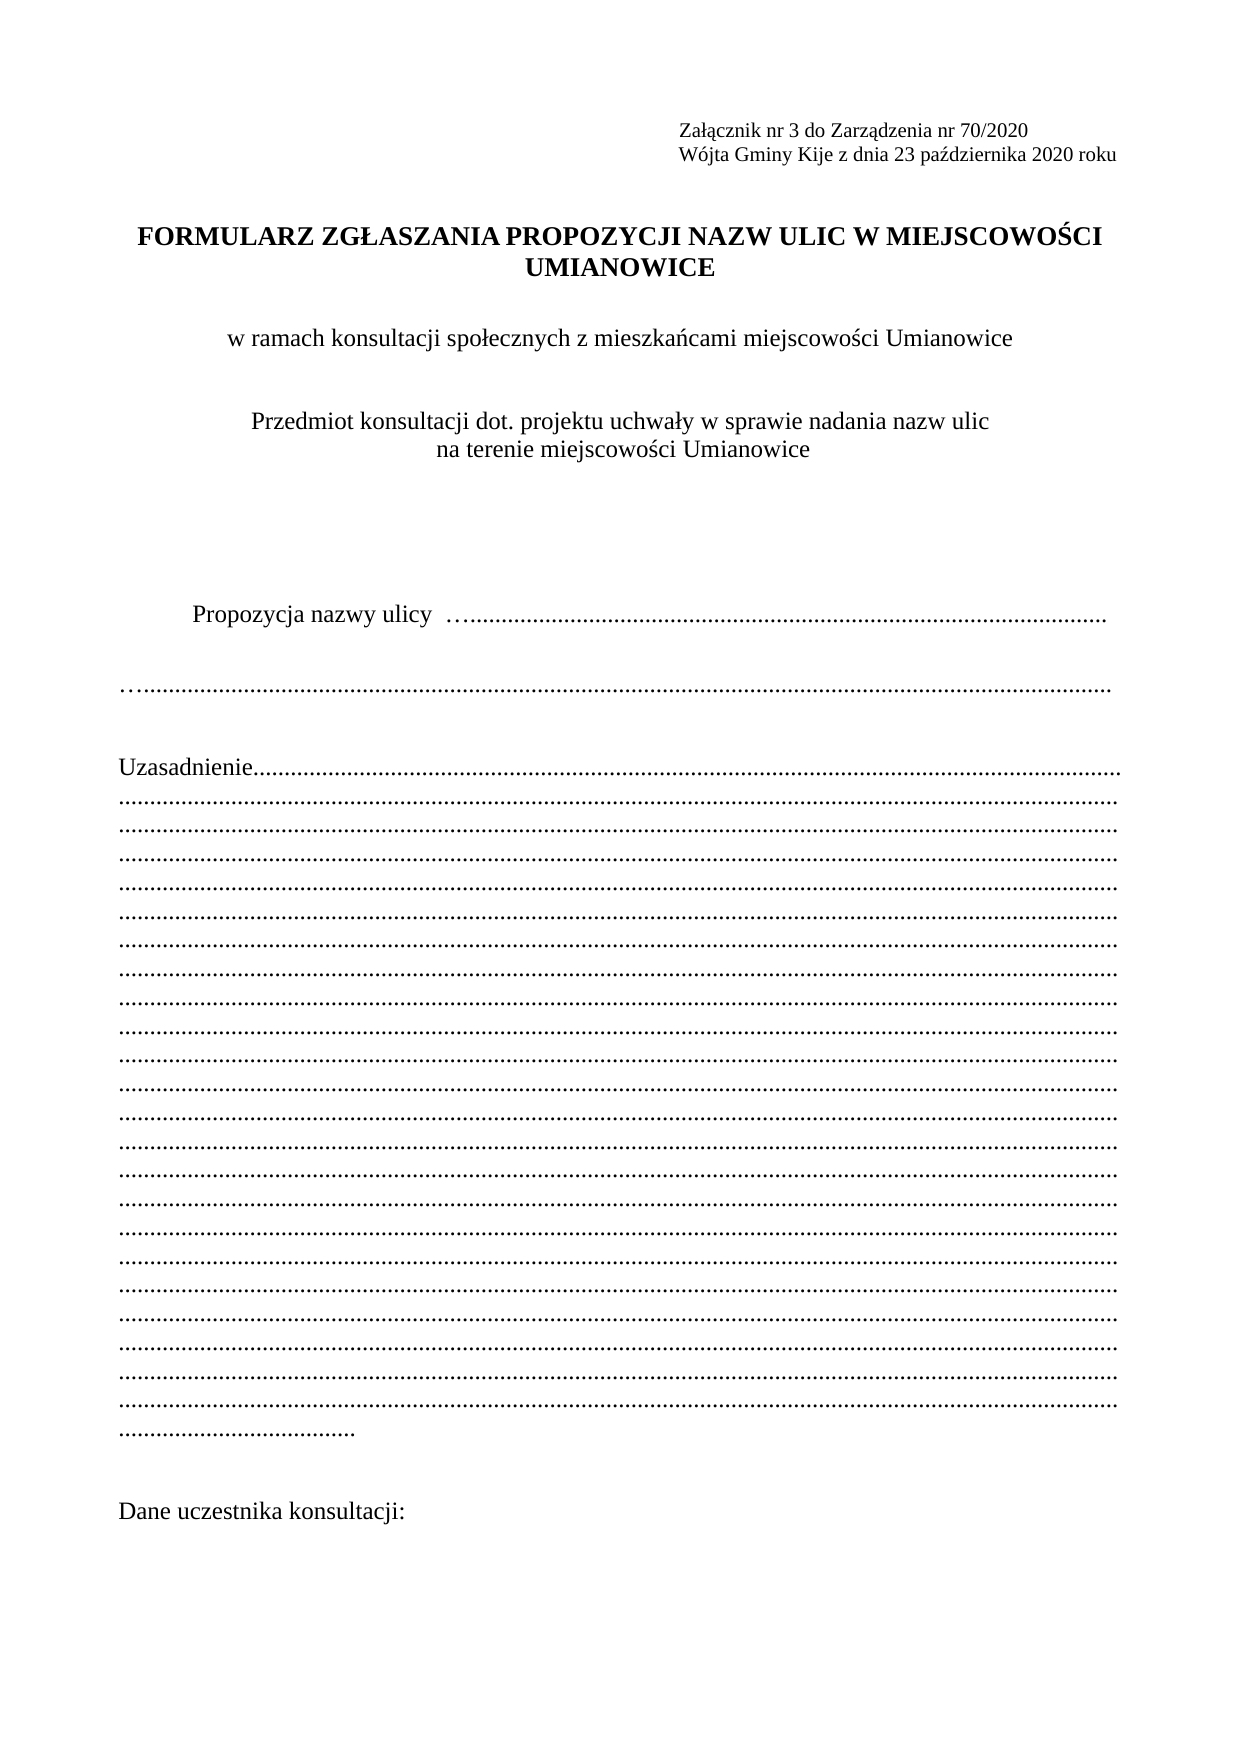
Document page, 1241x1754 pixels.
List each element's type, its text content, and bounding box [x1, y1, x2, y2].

text Załącznik nr 3 do Zarządzenia nr 70/2020 Wójta Gminy Kije z dnia 23 października 2020 roku [118, 118, 1122, 166]
text Uzasadnienie................................................................................................................................................................................................................................................................................................................................................................................................................................................................................................................................................................................................................................................................................................................................................................................................................................................................................................................................................................................................................................................................................................................................................................................................................................................................................................................................................................................................................................................................................................................................................................................................................................................................................................................................................................................................................................................................................................................................................................................................................................................................................................................................................................................................................................................................................................................................................................................................................................................................................................................................................................................................................................................................................................................................................................................................................................................................................................................................................................................................................................................................................................................................................................................................................................................................................................................................................................................................................................................................................................................................................................................................................................................................................................................................................................................................................................................. [118, 752, 1122, 1442]
text Dane uczestnika konsultacji: [118, 1496, 1122, 1524]
text Przedmiot konsultacji dot. projektu uchwały w sprawie nadania nazw ulic na terenie miejscowości Umianowice [118, 406, 1122, 463]
text …........................................................................................................................................................... [118, 669, 1122, 698]
text FORMULARZ ZGŁASZANIA PROPOZYCJI NAZW ULIC W MIEJSCOWOŚCI UMIANOWICE [118, 220, 1122, 282]
text Propozycja nazwy ulicy …...................................................................................................... [118, 599, 1122, 657]
text w ramach konsultacji społecznych z mieszkańcami miejscowości Umianowice [118, 294, 1122, 352]
